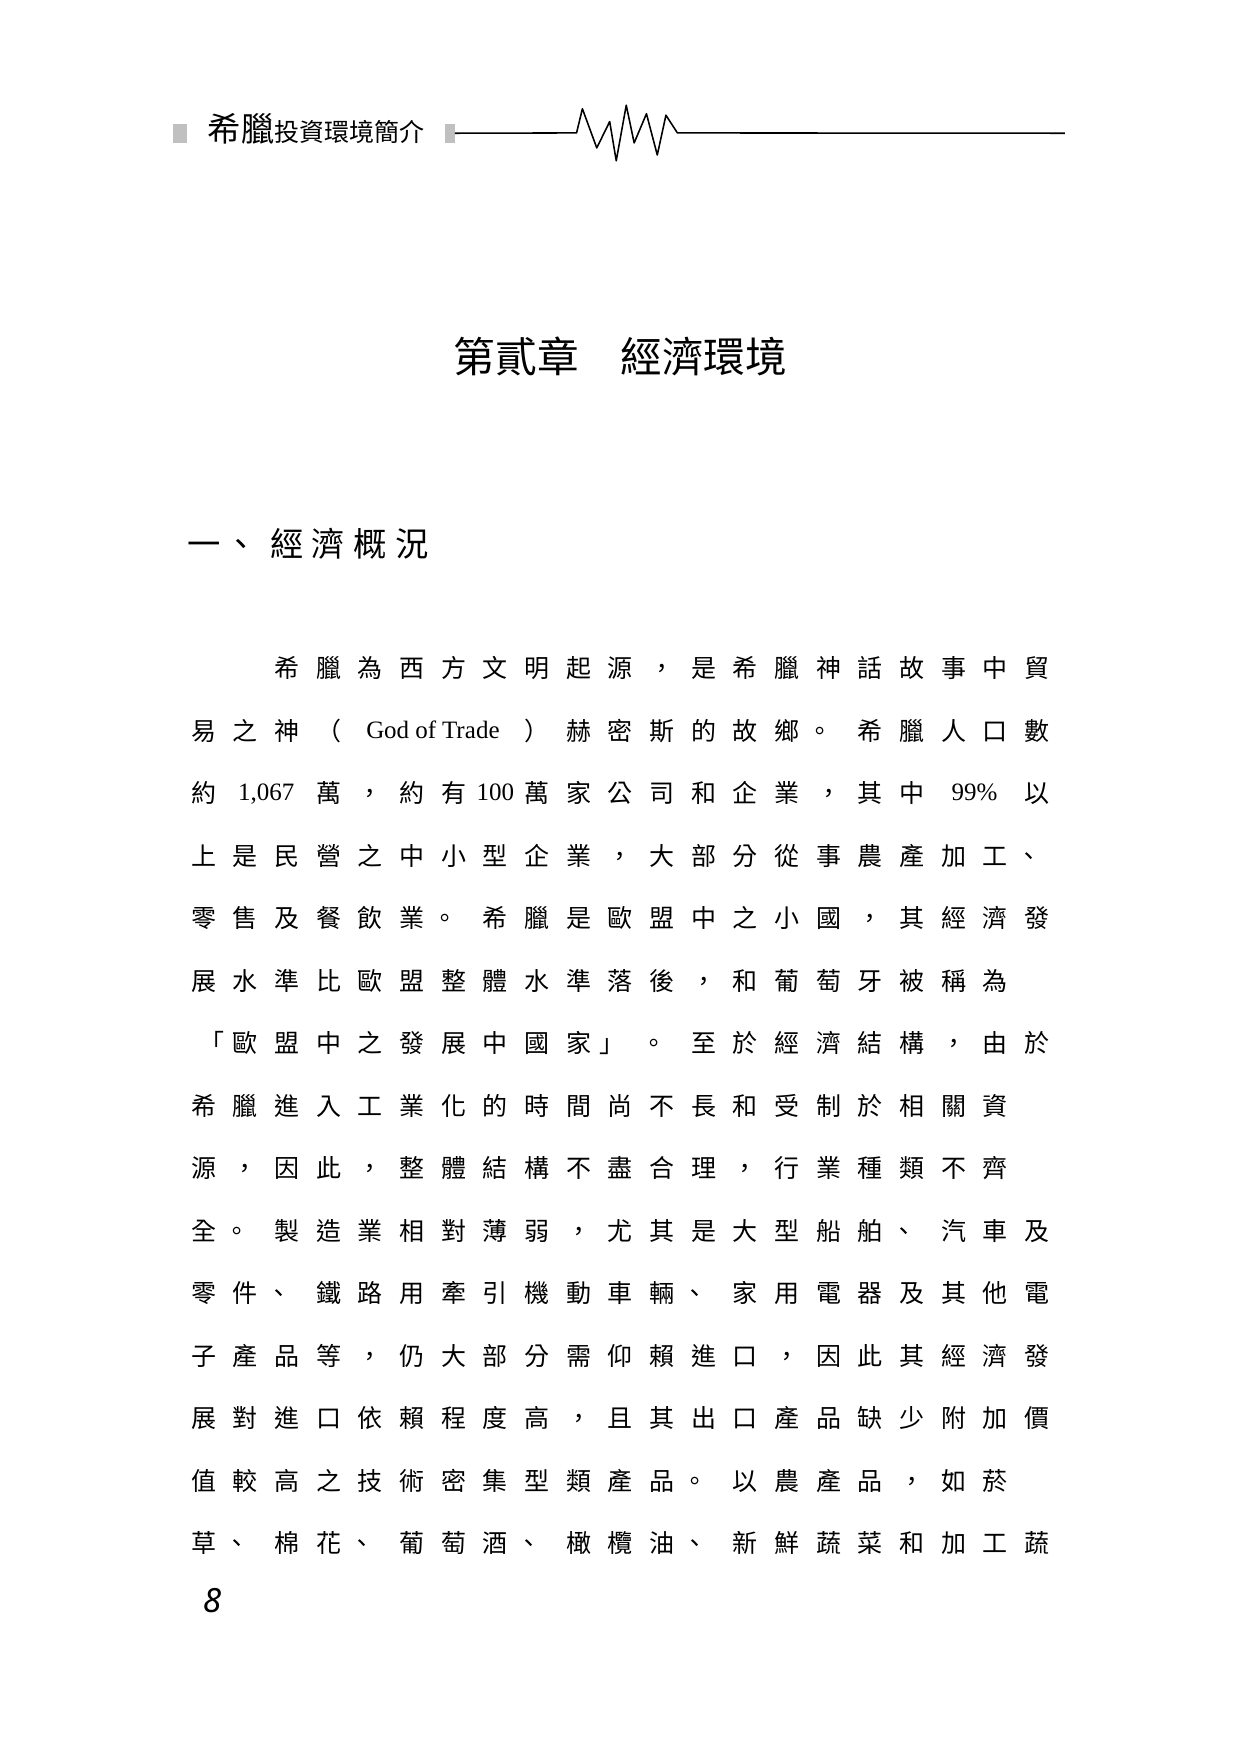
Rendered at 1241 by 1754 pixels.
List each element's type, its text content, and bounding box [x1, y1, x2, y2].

text 希臘為西方文明起源，是希臘神話故事中貿易之神（God of Trade）赫密斯的故鄉。希臘人口數約1,067萬，約有100萬家公司和企業，其中99%以上是民營之中小型企業，大部分從事農產加工、零售及餐飲業。希臘是歐盟中之小國，其經濟發展水準比歐盟整體水準落後，和葡萄牙被稱為「歐盟中之發展中國家」。至於經濟結構，由於希臘進入工業化的時間尚不長和受制於相關資源，因此，整體結構不盡合理，行業種類不齊全。製造業相對薄弱，尤其是大型船舶、汽車及零件、鐵路用牽引機動車輛、家用電器及其他電子產品等，仍大部分需仰賴進口，因此其經濟發展對進口依賴程度高，且其出口產品缺少附加價值較高之技術密集型類產品。以農產品，如菸草、棉花、葡萄酒、橄欖油、新鮮蔬菜和加工蔬 [183, 625, 1058, 1563]
text 一、經濟概況 [183, 500, 1058, 563]
text 第貳章 經濟環境 [183, 313, 1058, 375]
